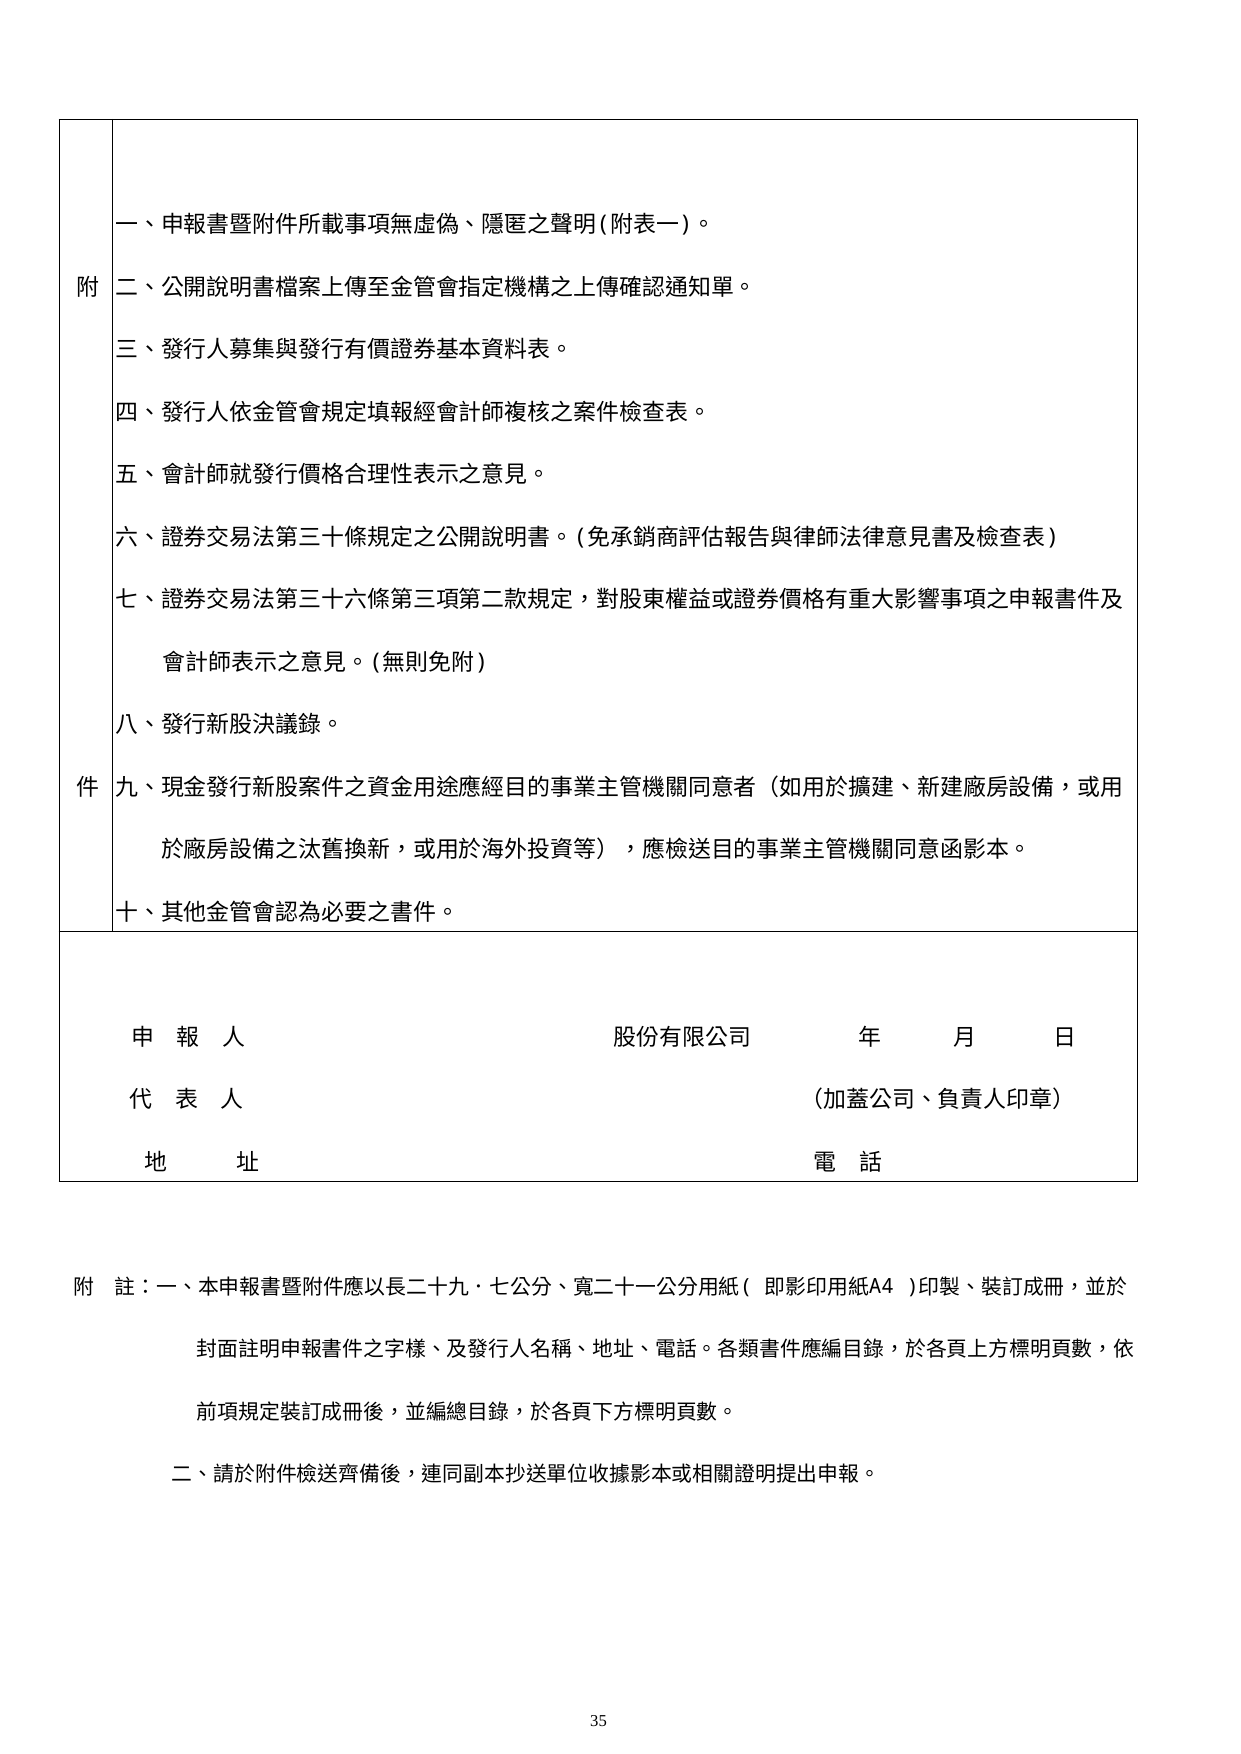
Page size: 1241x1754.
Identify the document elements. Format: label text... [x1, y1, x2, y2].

table_cell 一、申報書暨附件所載事項無虛偽、隱匿之聲明(附表一)。 二、公開說明書檔案上傳至金管會指定機構之上傳確認通知單。 三、發行人募集與發行有價證券基本資料表。 四、發行人依金管會規定填報經會計師複核之案件檢查表。 五、會計師就發行價格合理性表示之意見。 六、證券交易法第三十條規定之公開說明書。(免承銷商評估報告與律師法律意見書及檢查表) 七、證券交易法第三十六條第三項第二款規定，對股東權益或證券價格有重大影響事項之申報書件及會計師表示之意見。(無則免附) 八、發行新股決議錄。 九、現金發行新股案件之資金用途應經目的事業主管機關同意者（如用於擴建、新建廠房設備，或用於廠房設備之汰舊換新，或用於海外投資等），應檢送目的事業主管機關同意函影本。 十、其他金管會認為必要之書件。 [113, 120, 1137, 931]
table_cell 申 報 人 股份有限公司 年 月 日 代 表 人 （加蓋公司、負責人印章） 地 址 電 話 [60, 932, 1137, 1181]
table_cell 附 件 [60, 120, 112, 931]
text 二、請於附件檢送齊備後，連同副本抄送單位收據影本或相關證明提出申報。 [59, 1431, 1137, 1494]
text 附 註：一、本申報書暨附件應以長二十九．七公分、寬二十一公分用紙( 即影印用紙A4 )印製、裝訂成冊，並於封面註明申報書件之字樣、及發行人名稱、地址、電話。各類書件應編目錄，於各頁上方標明頁數，依前項規定裝訂成冊後，並編總目錄，於各頁下方標明頁數。 [59, 1244, 1137, 1431]
